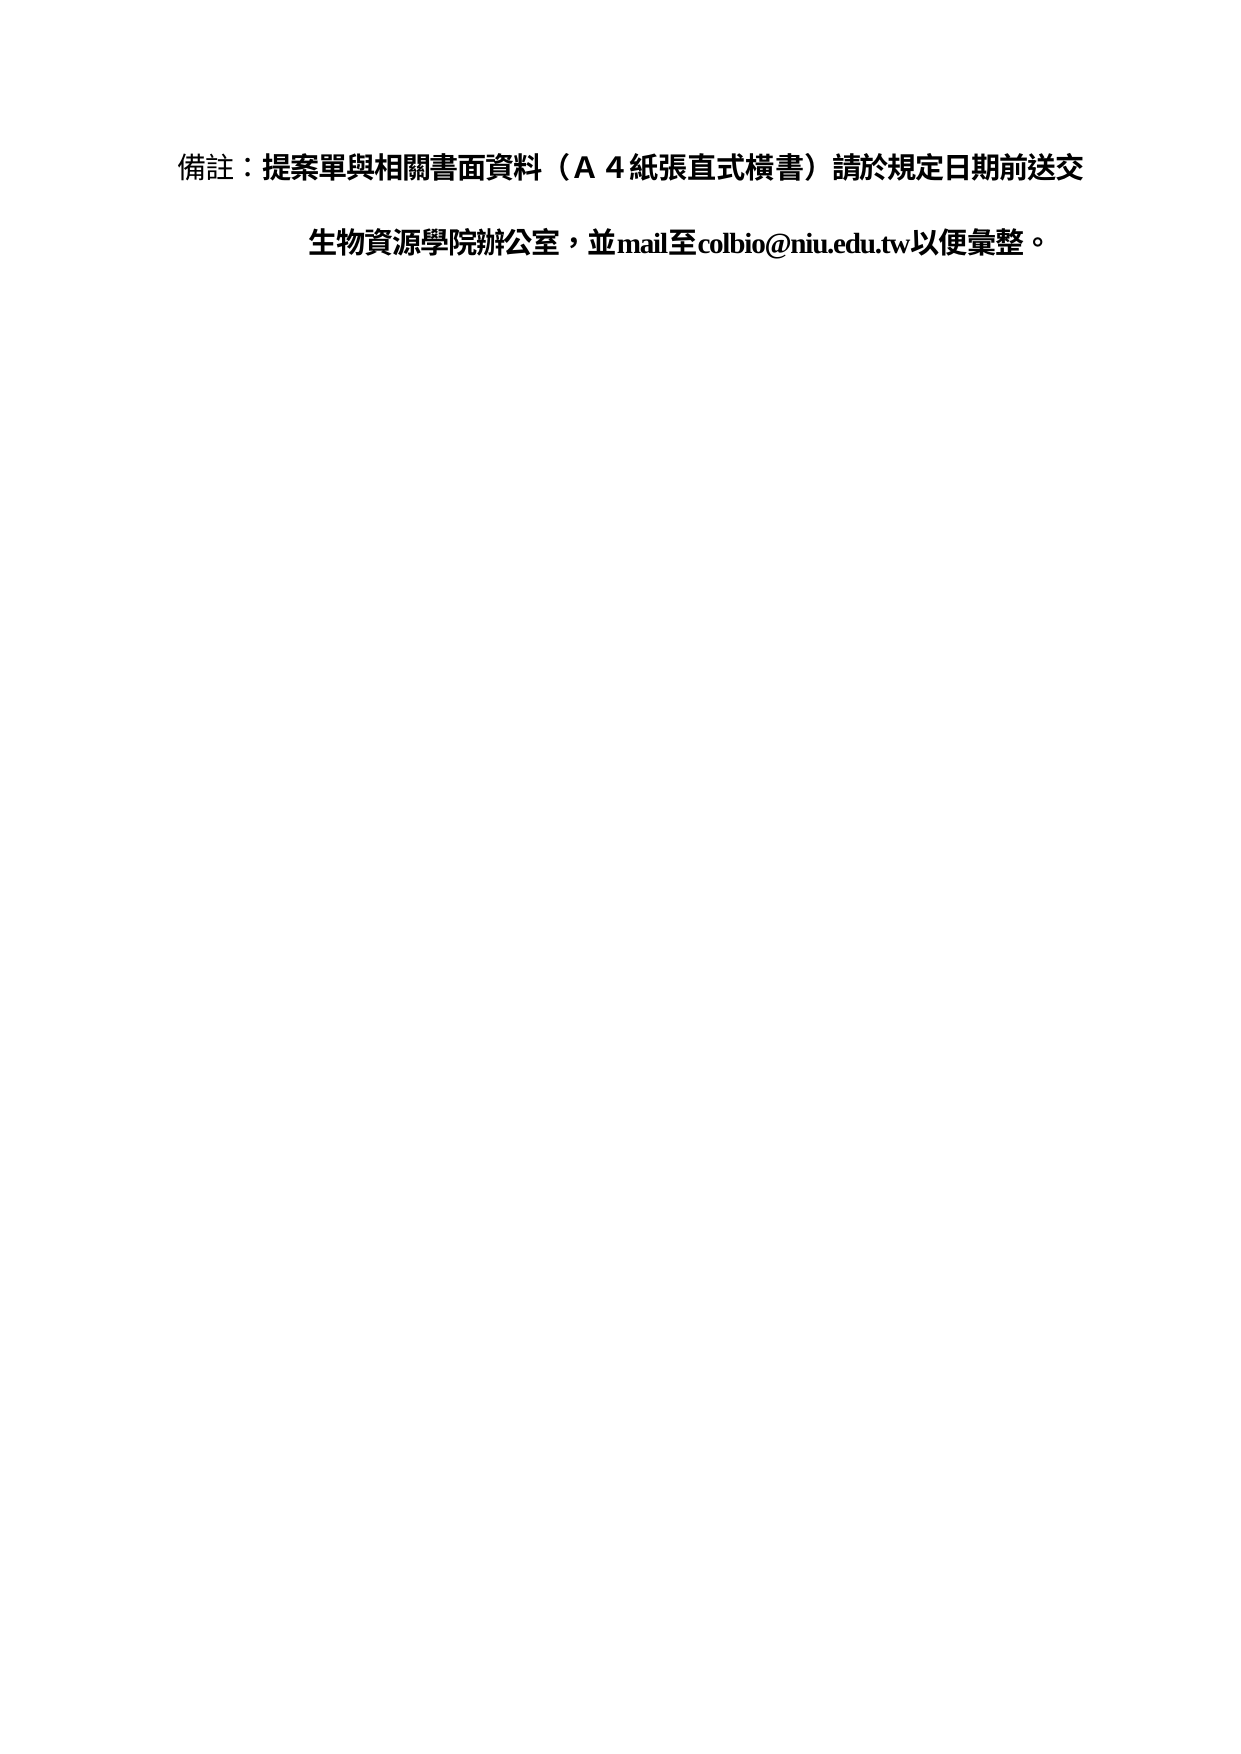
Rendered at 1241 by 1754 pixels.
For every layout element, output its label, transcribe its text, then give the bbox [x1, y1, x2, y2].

text 備註：提案單與相關書面資料（Ａ４紙張直式橫書）請於規定日期前送交生物資源學院辦公室，並mail至colbio@niu.edu.tw以便彙整。 [177, 128, 1092, 278]
